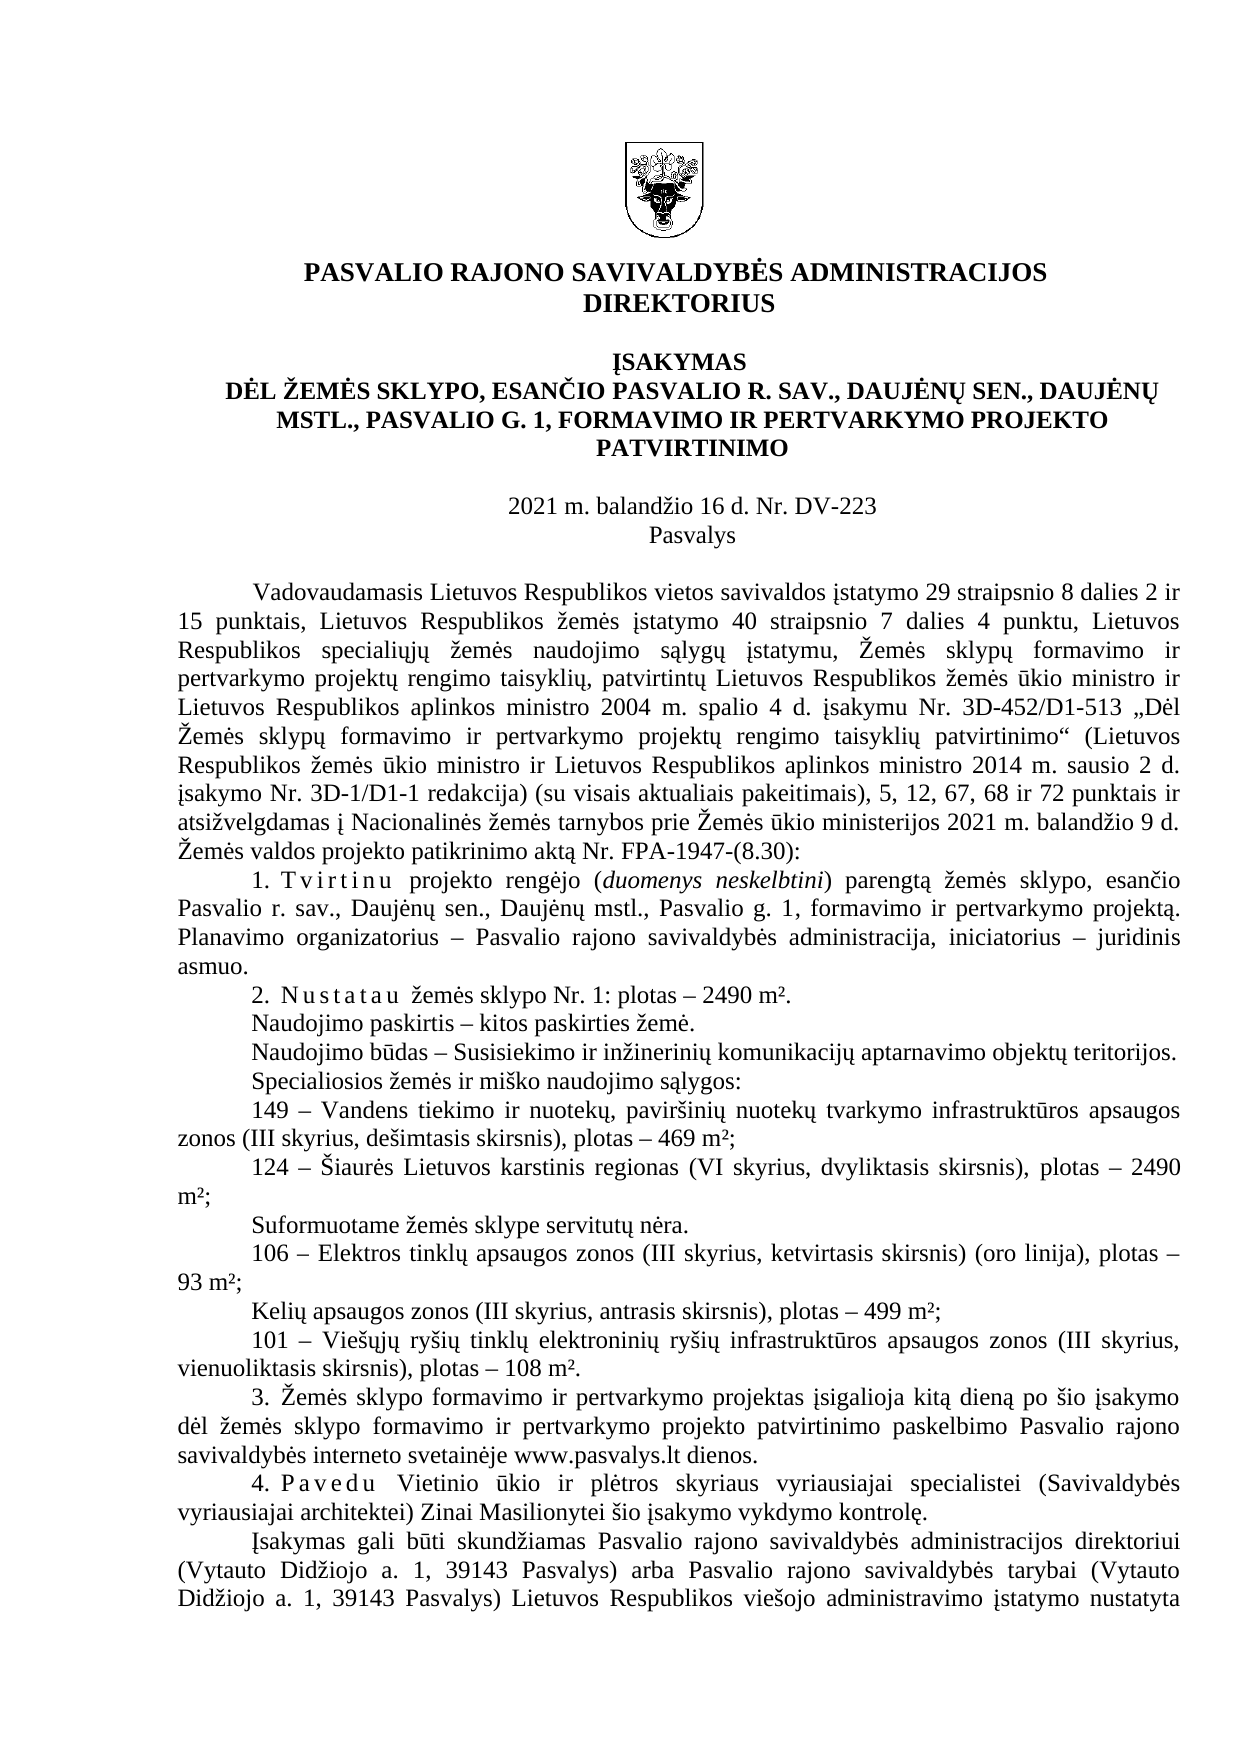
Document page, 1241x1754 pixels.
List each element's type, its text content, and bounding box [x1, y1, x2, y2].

text 106 – Elektros tinklų apsaugos zonos (III skyrius, ketvirtasis skirsnis) (oro linija), plotas – 93 m²; [177, 1238, 1181, 1296]
text Vadovaudamasis Lietuvos Respublikos vietos savivaldos įstatymo 29 straipsnio 8 dalies 2 ir 15 punktais, Lietuvos Respublikos žemės įstatymo 40 straipsnio 7 dalies 4 punktu, Lietuvos Respublikos specialiųjų žemės naudojimo sąlygų įstatymu, Žemės sklypų formavimo ir pertvarkymo projektų rengimo taisyklių, patvirtintų Lietuvos Respublikos žemės ūkio ministro ir Lietuvos Respublikos aplinkos ministro 2004 m. spalio 4 d. įsakymu Nr. 3D-452/D1-513 „Dėl Žemės sklypų formavimo ir pertvarkymo projektų rengimo taisyklių patvirtinimo“ (Lietuvos Respublikos žemės ūkio ministro ir Lietuvos Respublikos aplinkos ministro 2014 m. sausio 2 d. įsakymo Nr. 3D-1/D1-1 redakcija) (su visais aktualiais pakeitimais), 5, 12, 67, 68 ir 72 punktais ir atsižvelgdamas į Nacionalinės žemės tarnybos prie Žemės ūkio ministerijos 2021 m. balandžio 9 d. Žemės valdos projekto patikrinimo aktą Nr. FPA-1947-(8.30): [177, 577, 1181, 865]
text Naudojimo paskirtis – kitos paskirties žemė. [177, 1008, 1181, 1037]
text Įsakymas [177, 347, 1181, 376]
text Specialiosios žemės ir miško naudojimo sąlygos: [177, 1066, 1181, 1095]
text 149 – Vandens tiekimo ir nuotekų, paviršinių nuotekų tvarkymo infrastruktūros apsaugos zonos (III skyrius, dešimtasis skirsnis), plotas – 469 m²; [177, 1095, 1181, 1152]
text 124 – Šiaurės Lietuvos karstinis regionas (VI skyrius, dvyliktasis skirsnis), plotas – 2490 m²; [177, 1152, 1181, 1210]
text Įsakymas gali būti skundžiamas Pasvalio rajono savivaldybės administracijos direktoriui (Vytauto Didžiojo a. 1, 39143 Pasvalys) arba Pasvalio rajono savivaldybės tarybai (Vytauto Didžiojo a. 1, 39143 Pasvalys) Lietuvos Respublikos viešojo administravimo įstatymo nustatyta [177, 1526, 1181, 1612]
text 101 – Viešųjų ryšių tinklų elektroninių ryšių infrastruktūros apsaugos zonos (III skyrius, vienuoliktasis skirsnis), plotas – 108 m². [177, 1325, 1181, 1382]
text Naudojimo būdas – Susisiekimo ir inžinerinių komunikacijų aptarnavimo objektų teritorijos. [177, 1037, 1181, 1066]
text 2. Nustatau žemės sklypo Nr. 1: plotas – 2490 m². [177, 980, 1181, 1008]
text direktorius [177, 287, 1181, 318]
text Kelių apsaugos zonos (III skyrius, antrasis skirsnis), plotas – 499 m²; [177, 1296, 1181, 1325]
text 4. Pavedu Vietinio ūkio ir plėtros skyriaus vyriausiajai specialistei (Savivaldybės vyriausiajai architektei) Zinai Masilionytei šio įsakymo vykdymo kontrolę. [177, 1468, 1181, 1526]
text 3. Žemės sklypo formavimo ir pertvarkymo projektas įsigalioja kitą dieną po šio įsakymo dėl žemės sklypo formavimo ir pertvarkymo projekto patvirtinimo paskelbimo Pasvalio rajono savivaldybės interneto svetainėje www.pasvalys.lt dienos. [177, 1382, 1181, 1468]
table_header 2021 m. balandžio 16 d. Nr. DV-223 Pasvalys [177, 491, 1207, 548]
table_header Dėl žemės sklypo, esančio PASVALIO R. SAV., DAUJĖNŲ SEN., DAUJĖNŲ MSTL., PASVALIO G. 1, formavimo ir pertvarkymo projekto Patvirtinimo [177, 376, 1207, 462]
text 1. Tvirtinu projekto rengėjo (duomenys neskelbtini) parengtą žemės sklypo, esančio Pasvalio r. sav., Daujėnų sen., Daujėnų mstl., Pasvalio g. 1, formavimo ir pertvarkymo projektą. Planavimo organizatorius – Pasvalio rajono savivaldybės administracija, iniciatorius – juridinis asmuo. [177, 865, 1181, 980]
text Pasvalio rajono savivaldybės administracijos [177, 256, 1181, 287]
text Suformuotame žemės sklype servitutų nėra. [177, 1210, 1181, 1238]
